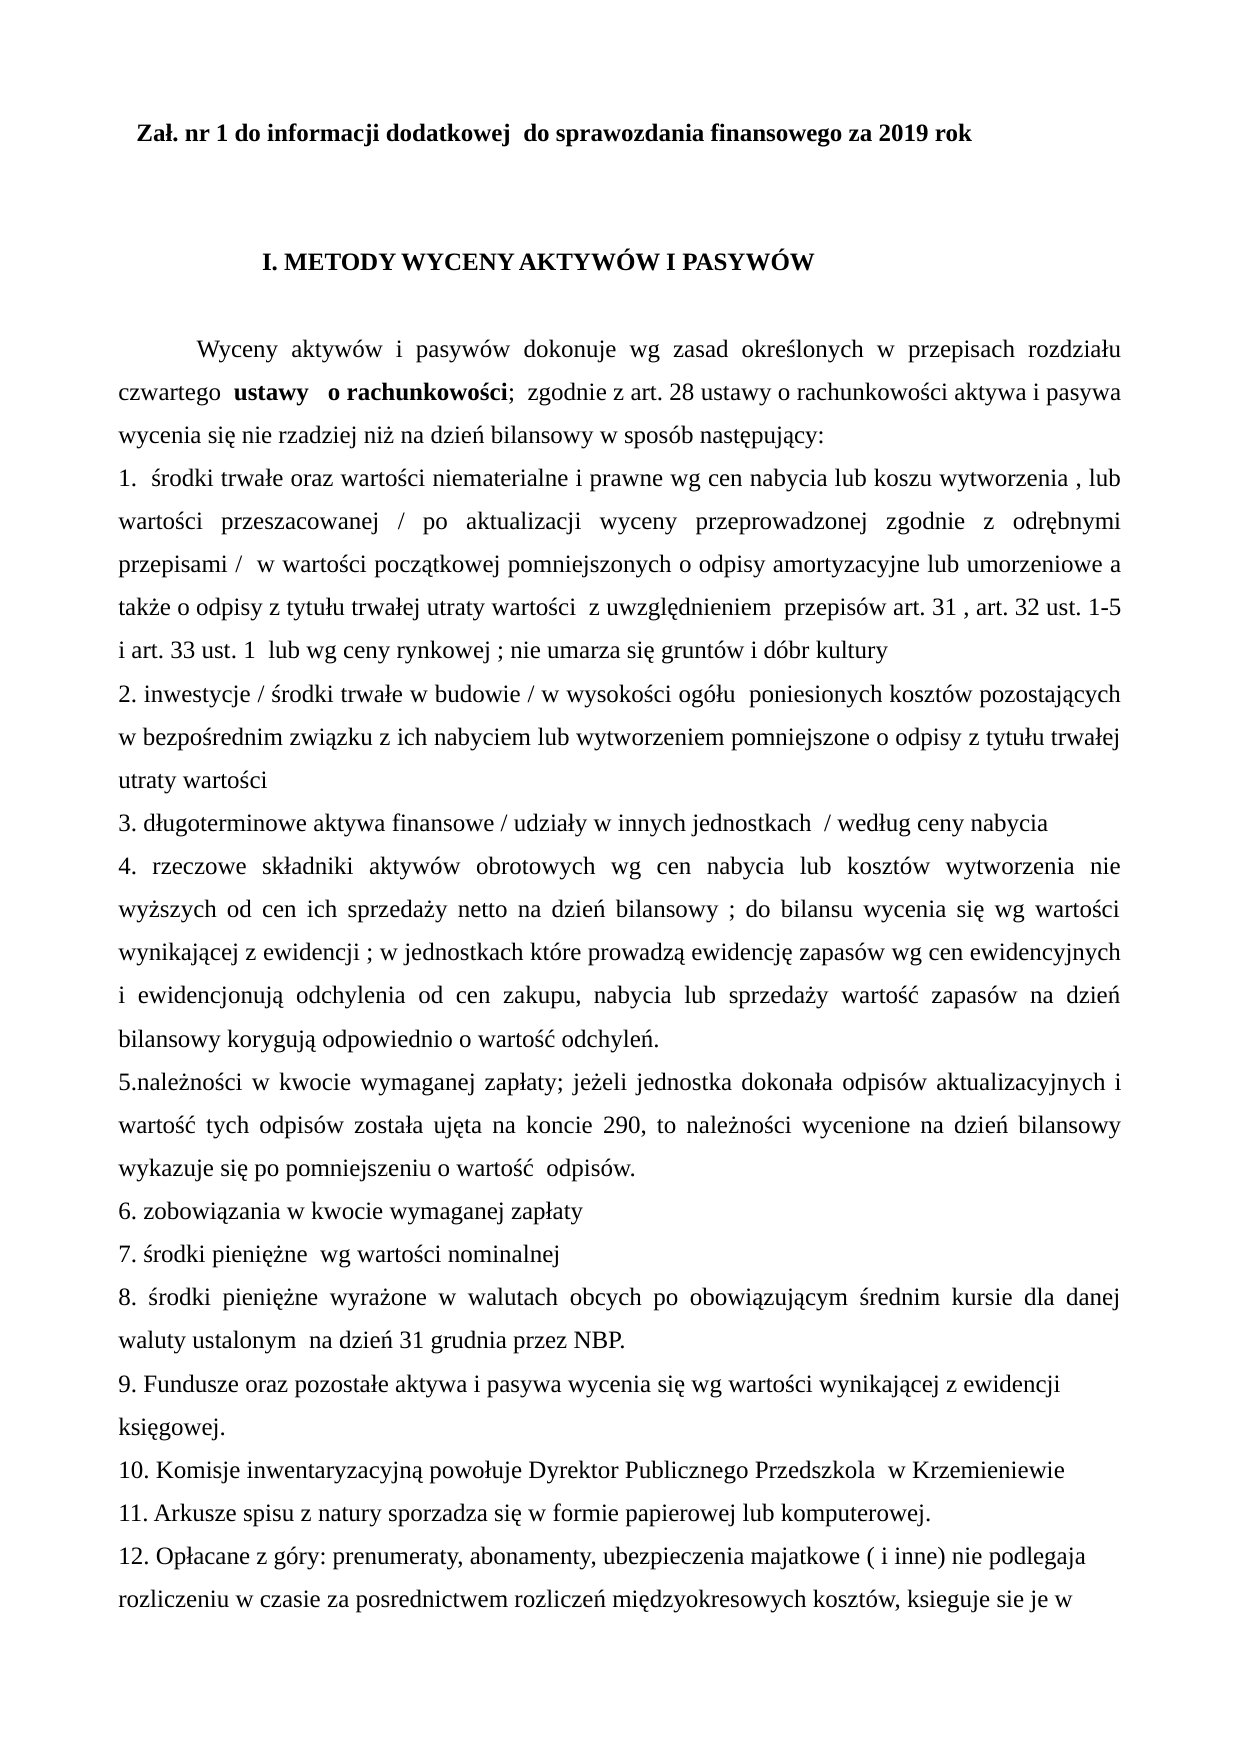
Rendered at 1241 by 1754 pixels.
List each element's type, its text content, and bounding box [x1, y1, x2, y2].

text Wyceny aktywów i pasywów dokonuje wg zasad określonych w przepisach rozdziału czwartego ustawy o rachunkowości; zgodnie z art. 28 ustawy o rachunkowości aktywa i pasywa wycenia się nie rzadziej niż na dzień bilansowy w sposób następujący: [118, 334, 1122, 449]
text I. METODY WYCENY AKTYWÓW I PASYWÓW [118, 247, 1122, 276]
text 6. zobowiązania w kwocie wymaganej zapłaty [118, 1196, 1122, 1225]
text 2. inwestycje / środki trwałe w budowie / w wysokości ogółu poniesionych kosztów pozostających w bezpośrednim związku z ich nabyciem lub wytworzeniem pomniejszone o odpisy z tytułu trwałej utraty wartości [118, 679, 1122, 794]
text 10. Komisje inwentaryzacyjną powołuje Dyrektor Publicznego Przedszkola w Krzemieniewie [118, 1455, 1122, 1484]
text 3. długoterminowe aktywa finansowe / udziały w innych jednostkach / według ceny nabycia [118, 808, 1122, 837]
text Zał. nr 1 do informacji dodatkowej do sprawozdania finansowego za 2019 rok [118, 118, 1122, 147]
text 11. Arkusze spisu z natury sporzadza się w formie papierowej lub komputerowej. [118, 1498, 1122, 1527]
text 9. Fundusze oraz pozostałe aktywa i pasywa wycenia się wg wartości wynikającej z ewidencji księgowej. [118, 1369, 1122, 1441]
text 1. środki trwałe oraz wartości niematerialne i prawne wg cen nabycia lub koszu wytworzenia , lub wartości przeszacowanej / po aktualizacji wyceny przeprowadzonej zgodnie z odrębnymi przepisami / w wartości początkowej pomniejszonych o odpisy amortyzacyjne lub umorzeniowe a także o odpisy z tytułu trwałej utraty wartości z uwzględnieniem przepisów art. 31 , art. 32 ust. 1-5 i art. 33 ust. 1 lub wg ceny rynkowej ; nie umarza się gruntów i dóbr kultury [118, 463, 1122, 664]
text 8. środki pieniężne wyrażone w walutach obcych po obowiązującym średnim kursie dla danej waluty ustalonym na dzień 31 grudnia przez NBP. [118, 1282, 1122, 1354]
text 7. środki pieniężne wg wartości nominalnej [118, 1239, 1122, 1268]
text 5.należności w kwocie wymaganej zapłaty; jeżeli jednostka dokonała odpisów aktualizacyjnych i wartość tych odpisów została ujęta na koncie 290, to należności wycenione na dzień bilansowy wykazuje się po pomniejszeniu o wartość odpisów. [118, 1067, 1122, 1182]
text 12. Opłacane z góry: prenumeraty, abonamenty, ubezpieczenia majatkowe ( i inne) nie podlegaja rozliczeniu w czasie za posrednictwem rozliczeń międzyokresowych kosztów, ksieguje sie je w [118, 1541, 1122, 1613]
text 4. rzeczowe składniki aktywów obrotowych wg cen nabycia lub kosztów wytworzenia nie wyższych od cen ich sprzedaży netto na dzień bilansowy ; do bilansu wycenia się wg wartości wynikającej z ewidencji ; w jednostkach które prowadzą ewidencję zapasów wg cen ewidencyjnych i ewidencjonują odchylenia od cen zakupu, nabycia lub sprzedaży wartość zapasów na dzień bilansowy korygują odpowiednio o wartość odchyleń. [118, 851, 1122, 1052]
